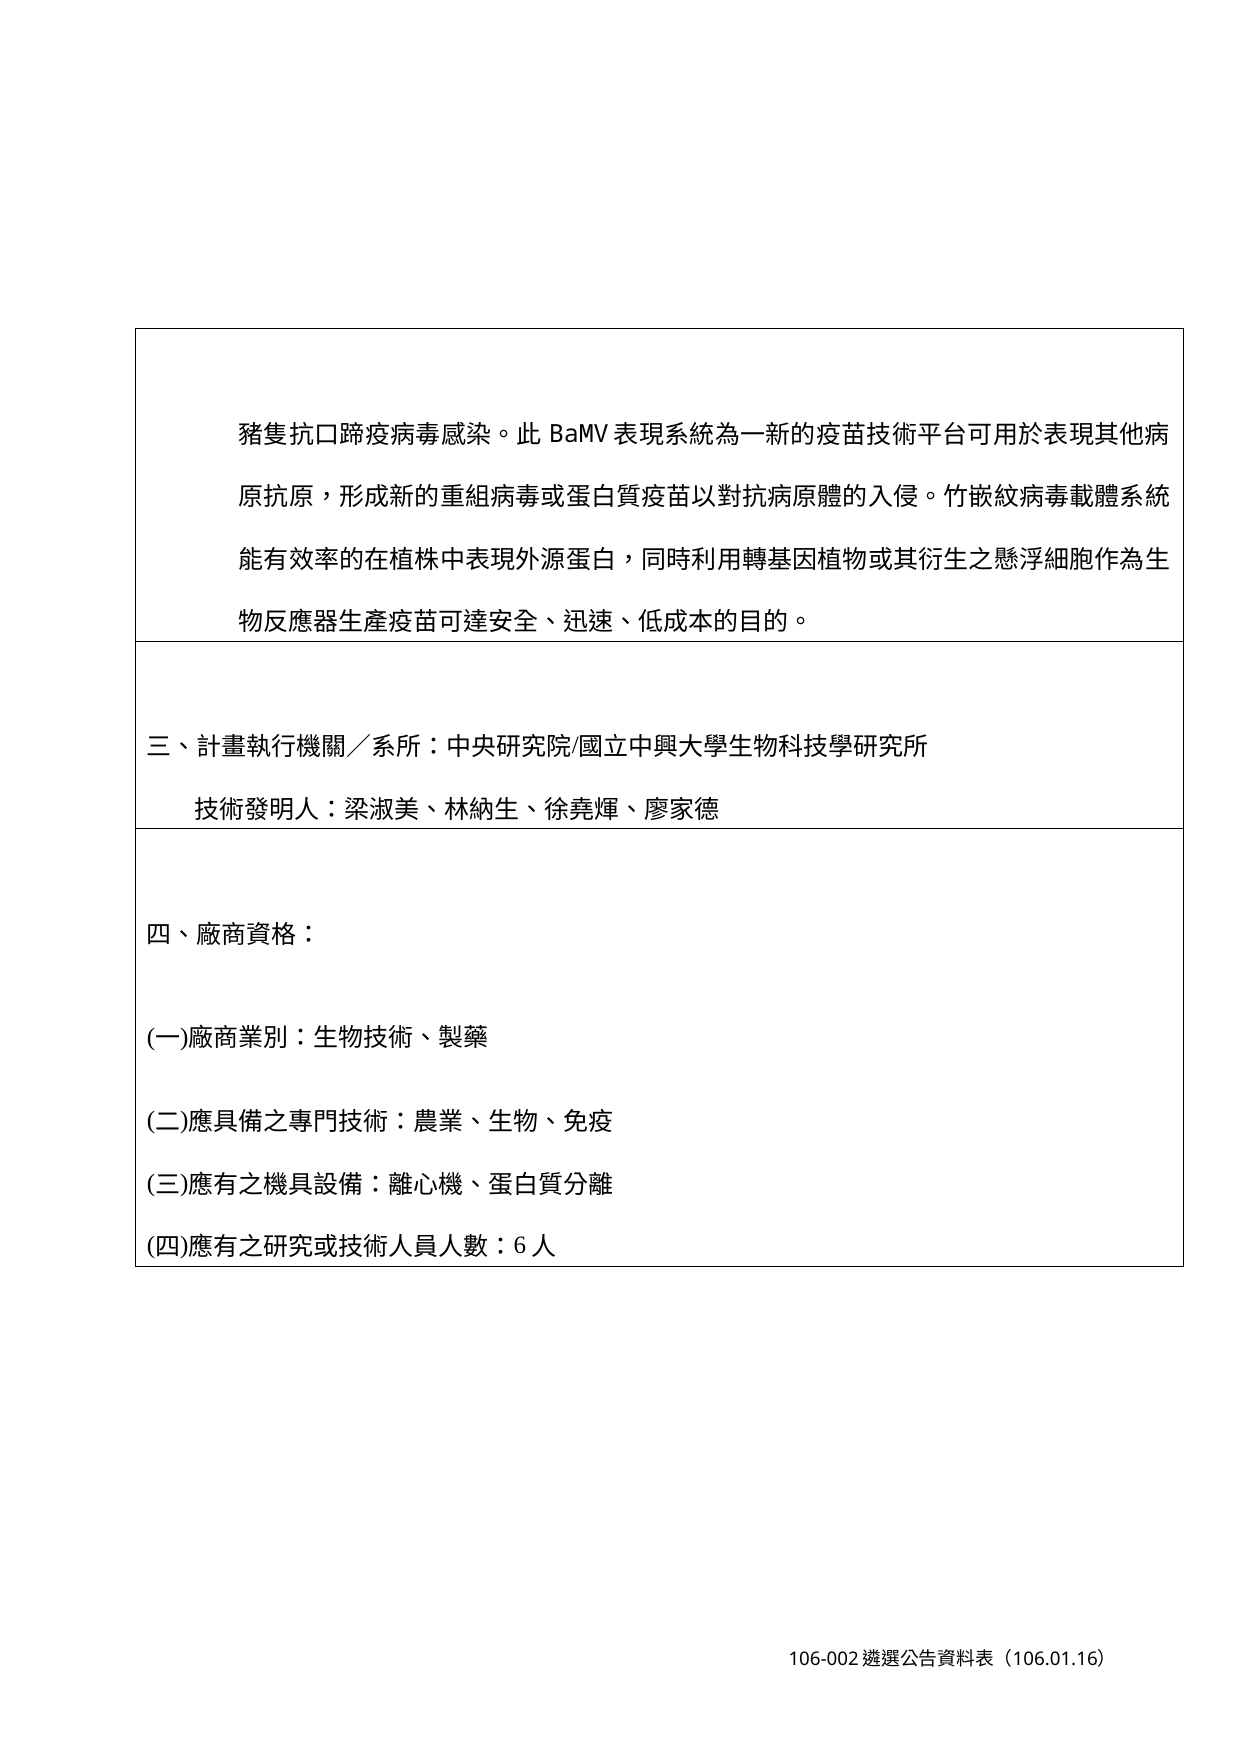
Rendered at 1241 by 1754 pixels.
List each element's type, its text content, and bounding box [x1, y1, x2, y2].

table_cell 三、計畫執行機關∕系所：中央研究院/國立中興大學生物科技學研究所 技術發明人：梁淑美、林納生、徐堯煇、廖家德 [136, 642, 1183, 828]
table_cell 豬隻抗口蹄疫病毒感染。此BaMV表現系統為一新的疫苗技術平台可用於表現其他病原抗原，形成新的重組病毒或蛋白質疫苗以對抗病原體的入侵。竹嵌紋病毒載體系統能有效率的在植株中表現外源蛋白，同時利用轉基因植物或其衍生之懸浮細胞作為生物反應器生產疫苗可達安全、迅速、低成本的目的。 [136, 329, 1183, 641]
table_cell 四、廠商資格： (一)廠商業別：生物技術、製藥 (二)應具備之專門技術：農業、生物、免疫 (三)應有之機具設備：離心機、蛋白質分離 (四)應有之研究或技術人員人數：6人 [136, 829, 1183, 1266]
